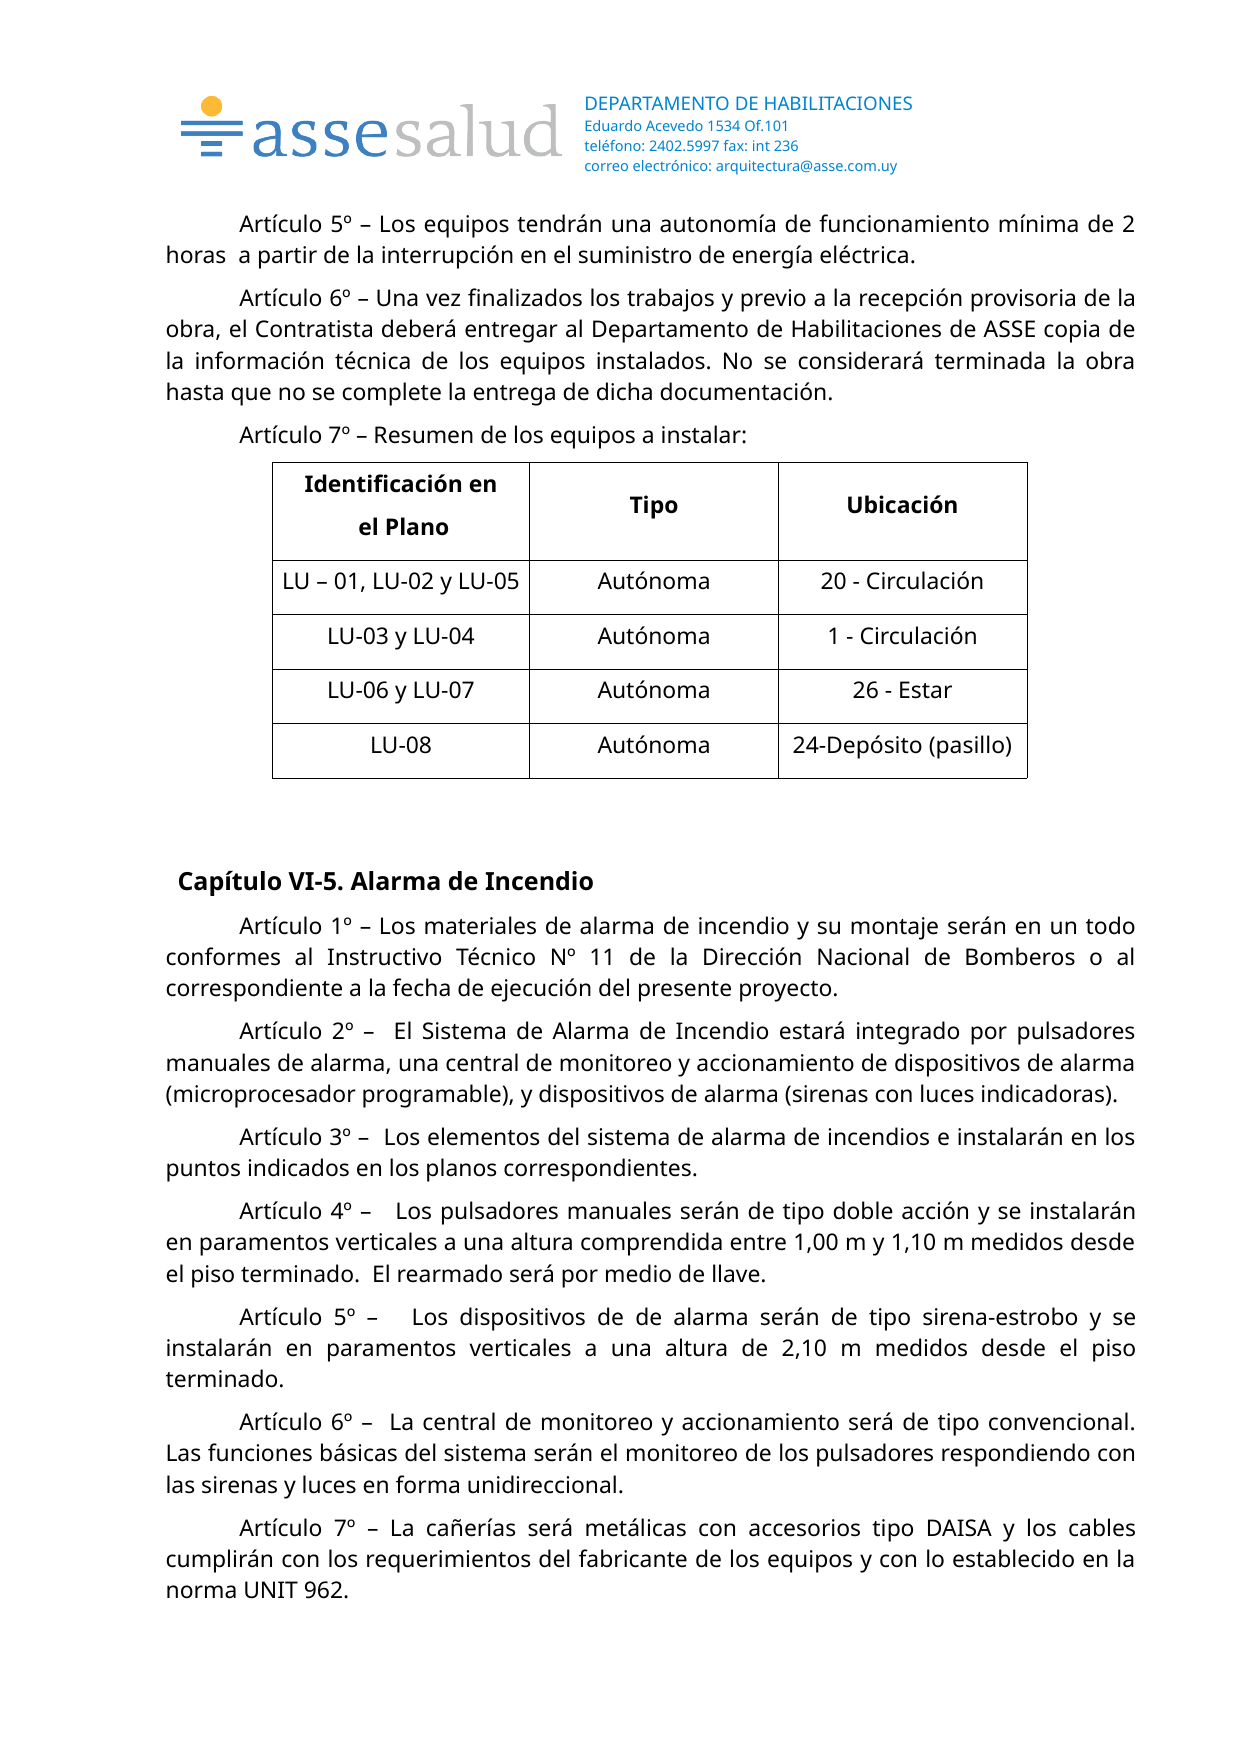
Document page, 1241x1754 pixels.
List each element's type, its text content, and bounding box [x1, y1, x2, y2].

subtitle Capítulo VI-5. Alarma de Incendio [175, 864, 1137, 898]
table_header Ubicación [779, 463, 1027, 559]
text Artículo 2º – El Sistema de Alarma de Incendio estará integrado por pulsadores manuales de alarma, una central de monitoreo y accionamiento de dispositivos de alarma (microprocesador programable), y dispositivos de alarma (sirenas con luces indicadoras). [165, 1015, 1137, 1109]
table_cell Autónoma [530, 615, 778, 669]
picture [181, 96, 562, 157]
text Artículo 7º – La cañerías será metálicas con accesorios tipo DAISA y los cables cumplirán con los requerimientos del fabricante de los equipos y con lo establecido en la norma UNIT 962. [165, 1512, 1137, 1605]
table_cell 20 - Circulación [779, 561, 1027, 614]
table_cell Autónoma [530, 670, 778, 723]
table_cell LU-06 y LU-07 [273, 670, 529, 723]
table_cell Autónoma [530, 724, 778, 778]
text Artículo 1º – Los materiales de alarma de incendio y su montaje serán en un todo conformes al Instructivo Técnico Nº 11 de la Dirección Nacional de Bomberos o al correspondiente a la fecha de ejecución del presente proyecto. [165, 910, 1137, 1003]
table_cell LU-08 [273, 724, 529, 778]
text Artículo 5º – Los equipos tendrán una autonomía de funcionamiento mínima de 2 horas a partir de la interrupción en el suministro de energía eléctrica. [165, 208, 1137, 270]
table_cell Autónoma [530, 561, 778, 614]
table_cell LU – 01, LU-02 y LU-05 [273, 561, 529, 614]
text Artículo 3º – Los elementos del sistema de alarma de incendios e instalarán en los puntos indicados en los planos correspondientes. [165, 1121, 1137, 1183]
table_cell LU-03 y LU-04 [273, 615, 529, 669]
text Artículo 6º – La central de monitoreo y accionamiento será de tipo convencional. Las funciones básicas del sistema serán el monitoreo de los pulsadores respondiendo con las sirenas y luces en forma unidireccional. [165, 1406, 1137, 1500]
text Artículo 5º – Los dispositivos de de alarma serán de tipo sirena-estrobo y se instalarán en paramentos verticales a una altura de 2,10 m medidos desde el piso terminado. [165, 1301, 1137, 1394]
table_cell 1 - Circulación [779, 615, 1027, 669]
table_header Identificación en el Plano [273, 463, 529, 559]
table_header Tipo [530, 463, 778, 559]
text Artículo 7º – Resumen de los equipos a instalar: [165, 419, 1137, 450]
table_cell 26 - Estar [779, 670, 1027, 723]
table_cell 24-Depósito (pasillo) [779, 724, 1027, 778]
text Artículo 6º – Una vez finalizados los trabajos y previo a la recepción provisoria de la obra, el Contratista deberá entregar al Departamento de Habilitaciones de ASSE copia de la información técnica de los equipos instalados. No se considerará terminada la obra hasta que no se complete la entrega de dicha documentación. [165, 282, 1137, 407]
text Artículo 4º – Los pulsadores manuales serán de tipo doble acción y se instalarán en paramentos verticales a una altura comprendida entre 1,00 m y 1,10 m medidos desde el piso terminado. El rearmado será por medio de llave. [165, 1195, 1137, 1289]
